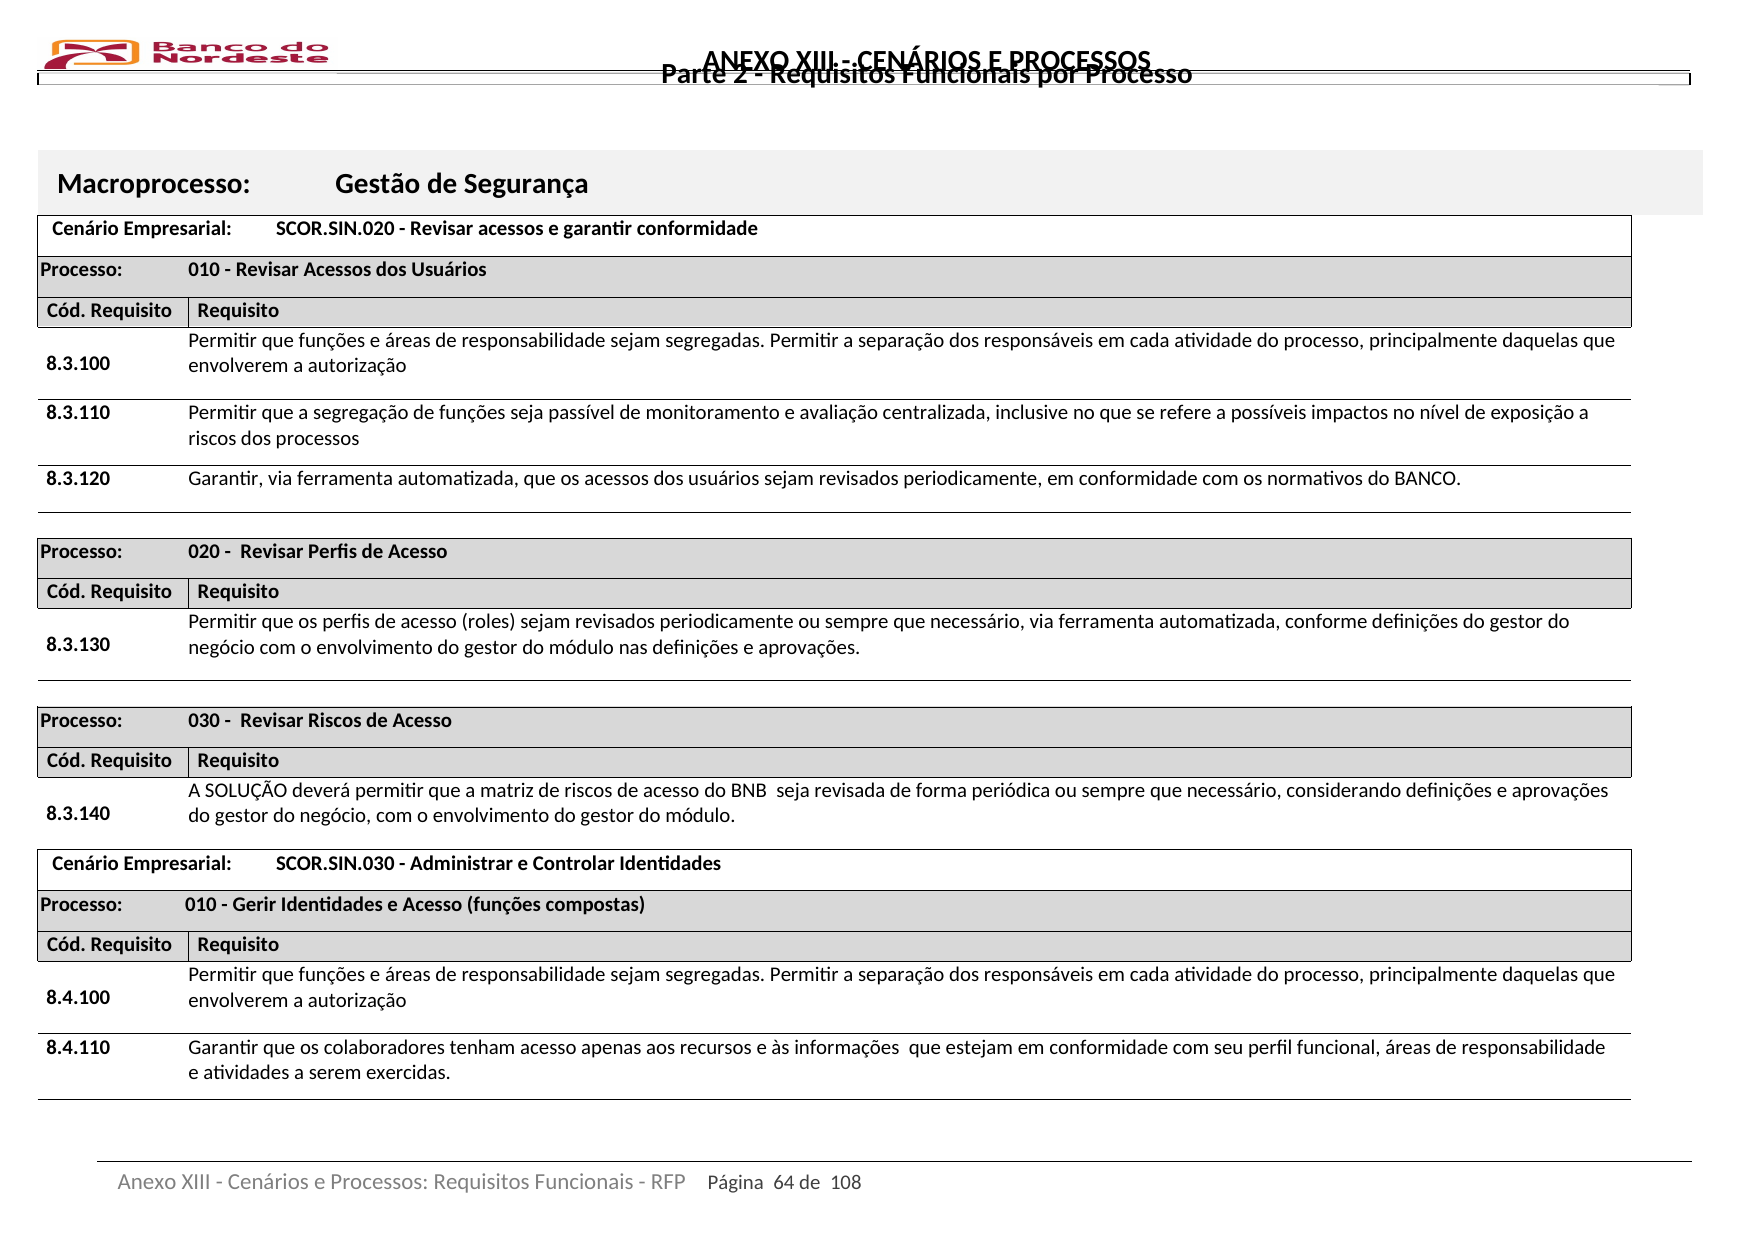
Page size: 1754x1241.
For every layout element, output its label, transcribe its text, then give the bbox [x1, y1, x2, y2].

table_cell [1690, 326, 1703, 399]
table_cell [1690, 608, 1703, 680]
table_cell [1690, 680, 1703, 706]
table_cell [1690, 297, 1703, 326]
table_cell [1631, 961, 1690, 1033]
table_cell [1690, 706, 1703, 747]
table_cell [1632, 297, 1690, 326]
table_cell [1690, 849, 1703, 890]
table_cell [1632, 538, 1690, 578]
table_cell [1632, 215, 1690, 256]
table_cell SCOR.SIN.020 - Revisar acessos e garantir conformidade [276, 216, 1631, 256]
table_cell 8.3.110 [38, 400, 188, 465]
table_cell [1690, 578, 1703, 608]
table_cell [1631, 465, 1690, 511]
table_cell [1690, 961, 1703, 1033]
table_cell Cód. Requisito [38, 932, 188, 961]
table_cell Permitir que funções e áreas de responsabilidade sejam segregadas. Permitir a separação dos responsáveis em cada atividade do processo, principalmente daquelas que envolverem a autorização [188, 962, 1631, 1033]
table_cell Processo: [38, 257, 188, 297]
table_cell [1690, 890, 1703, 931]
table_cell Processo: 010 - Gerir Identidades e Acesso (funções compostas) [38, 891, 1631, 931]
table_cell Requisito [189, 748, 1631, 777]
table_cell [1631, 1033, 1690, 1099]
table_cell Processo: [38, 539, 188, 578]
table_cell [1690, 1033, 1703, 1099]
table_cell [1690, 931, 1703, 961]
table_cell 010 - Revisar Acessos dos Usuários [188, 257, 1631, 297]
table_cell [1690, 777, 1703, 849]
table_cell Permitir que funções e áreas de responsabilidade sejam segregadas. Permitir a separação dos responsáveis em cada atividade do processo, principalmente daquelas que envolverem a autorização [188, 328, 1631, 399]
table_cell 8.4.110 [38, 1034, 188, 1099]
table_cell Macroprocesso: [38, 150, 335, 215]
table_cell [1631, 777, 1690, 849]
table_cell Requisito [189, 579, 1631, 608]
table_cell [1632, 747, 1690, 777]
table_cell [1632, 578, 1690, 608]
table_cell [188, 681, 1631, 706]
table_cell A SOLUÇÃO deverá permitir que a matriz de riscos de acesso do BNB seja revisada de forma periódica ou sempre que necessário, considerando definições e aprovações do gestor do negócio, com o envolvimento do gestor do módulo. [188, 778, 1631, 849]
table_cell Cenário Empresarial: [38, 850, 276, 890]
table_cell Garantir que os colaboradores tenham acesso apenas aos recursos e às informações que estejam em conformidade com seu perfil funcional, áreas de responsabilidade e atividades a serem exercidas. [188, 1034, 1631, 1099]
table_cell [1632, 890, 1690, 931]
table_cell [1632, 931, 1690, 961]
table_cell 8.3.140 [38, 778, 188, 849]
table_cell [1632, 256, 1690, 297]
table_cell SCOR.SIN.030 - Administrar e Controlar Identidades [276, 850, 1631, 890]
table_cell [1690, 399, 1703, 465]
table_cell Cód. Requisito [38, 298, 188, 326]
table_cell [1631, 399, 1690, 465]
table_cell [38, 513, 188, 537]
table_cell [1632, 849, 1690, 890]
table_cell [1690, 256, 1703, 297]
table_cell [1631, 680, 1690, 706]
table_cell [1690, 215, 1703, 256]
table_cell Permitir que os perfis de acesso (roles) sejam revisados periodicamente ou sempre que necessário, via ferramenta automatizada, conforme definições do gestor do negócio com o envolvimento do gestor do módulo nas definições e aprovações. [188, 609, 1631, 680]
table_cell [1690, 747, 1703, 777]
table_cell Permitir que a segregação de funções seja passível de monitoramento e avaliação centralizada, inclusive no que se refere a possíveis impactos no nível de exposição a riscos dos processos [188, 400, 1631, 465]
table_cell [1632, 706, 1690, 747]
table_cell [1690, 465, 1703, 511]
table_cell [188, 513, 1631, 537]
table_cell Gestão de Segurança [335, 150, 1703, 215]
table_cell [1631, 608, 1690, 680]
table_cell [1631, 326, 1690, 399]
table_cell 030 - Revisar Riscos de Acesso [188, 708, 1631, 747]
picture [37, 37, 338, 70]
table_cell 8.4.100 [38, 962, 188, 1033]
table_cell 020 - Revisar Perfis de Acesso [188, 539, 1631, 578]
table_cell [1690, 538, 1703, 578]
table_cell Garantir, via ferramenta automatizada, que os acessos dos usuários sejam revisados periodicamente, em conformidade com os normativos do BANCO. [188, 466, 1631, 511]
table_cell 8.3.130 [38, 609, 188, 680]
table_cell 8.3.120 [38, 466, 188, 511]
table_cell Cenário Empresarial: [38, 216, 276, 256]
table_cell Requisito [189, 298, 1631, 326]
table_cell [1690, 511, 1703, 537]
table_cell Processo: [38, 708, 188, 747]
table_cell [1631, 511, 1690, 537]
table_cell Cód. Requisito [38, 748, 188, 777]
table_cell Requisito [189, 932, 1631, 961]
table_cell [38, 681, 188, 706]
table_cell 8.3.100 [38, 328, 188, 399]
table_cell Cód. Requisito [38, 579, 188, 608]
